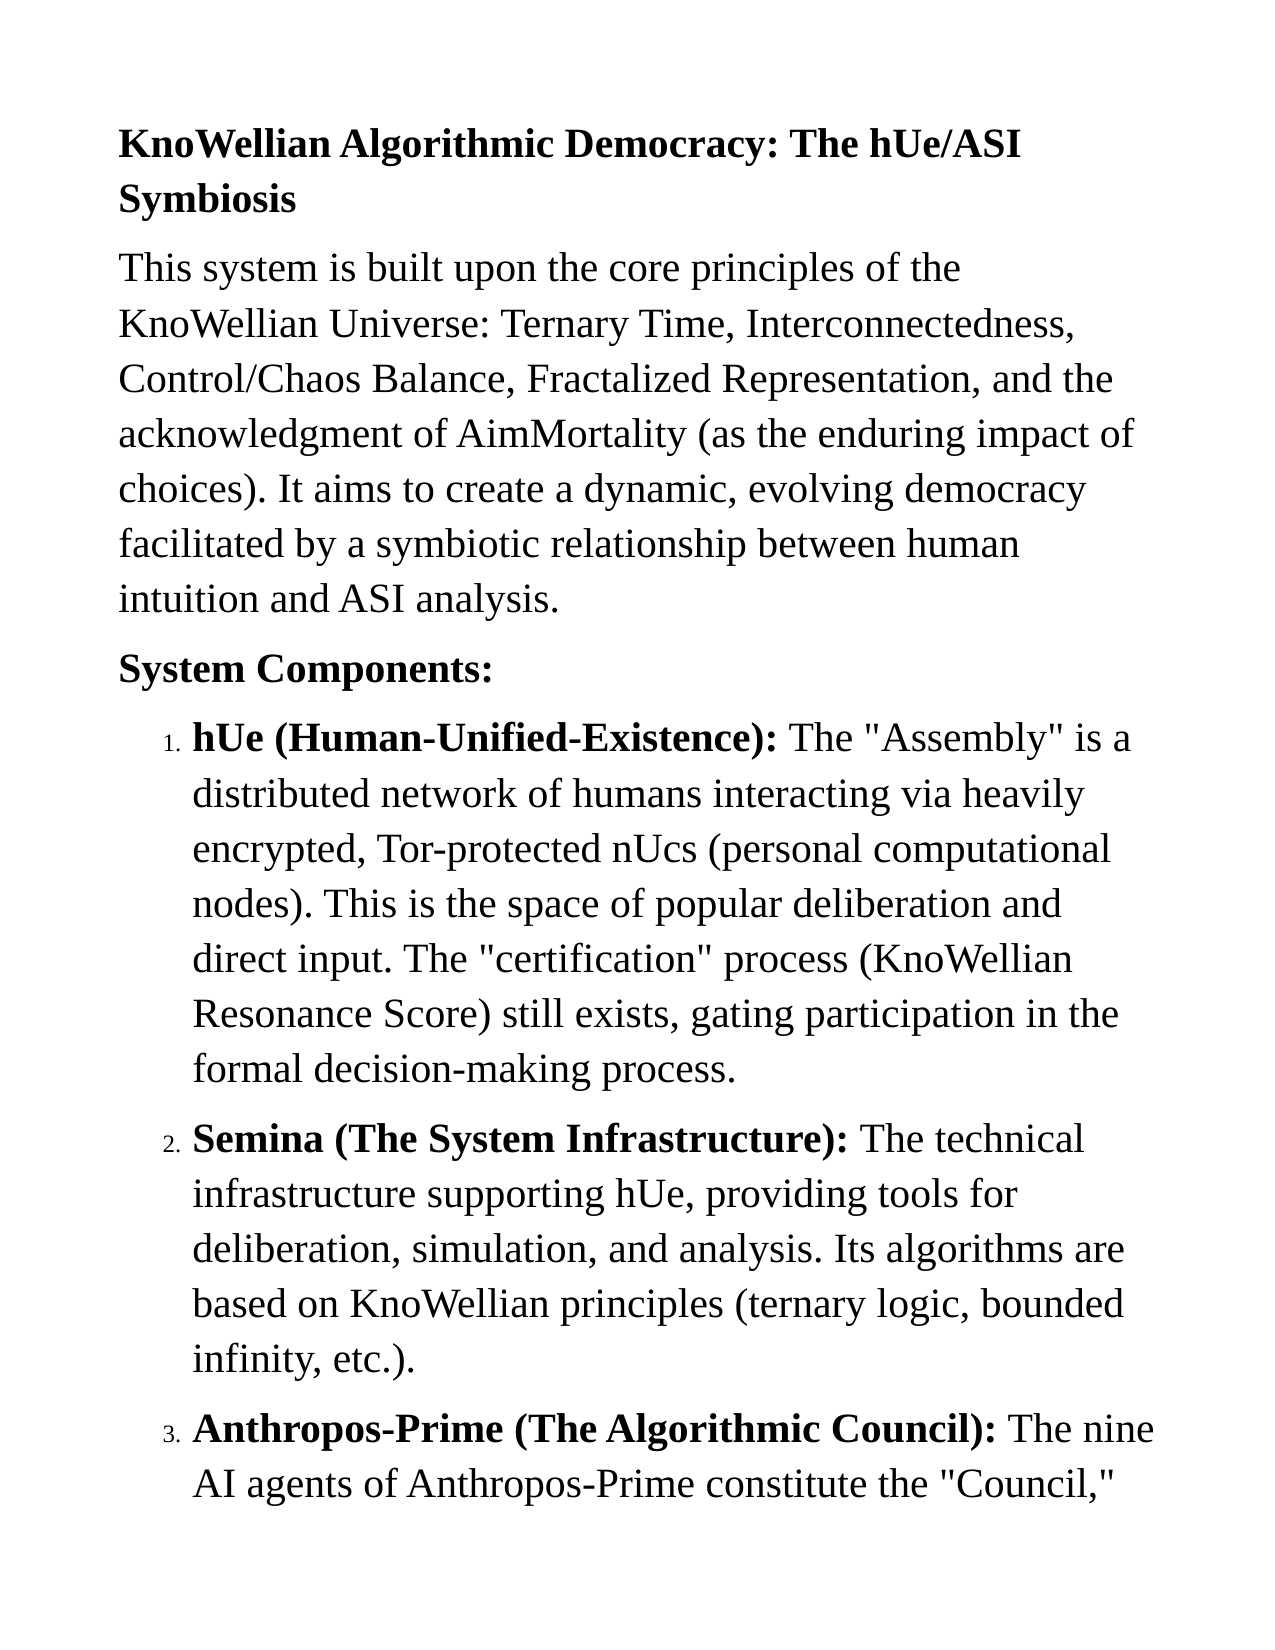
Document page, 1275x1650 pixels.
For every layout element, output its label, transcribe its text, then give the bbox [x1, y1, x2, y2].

text This system is built upon the core principles of the KnoWellian Universe: Ternary Time, Interconnectedness, Control/Chaos Balance, Fractalized Representation, and the acknowledgment of AimMortality (as the enduring impact of choices). It aims to create a dynamic, evolving democracy facilitated by a symbiotic relationship between human intuition and ASI analysis. [118, 243, 1157, 621]
list Anthropos-Prime (The Algorithmic Council): The nine AI agents of Anthropos-Prime constitute the "Council," [162, 1403, 1157, 1506]
list hUe (Human-Unified-Existence): The "Assembly" is a distributed network of humans interacting via heavily encrypted, Tor-protected nUcs (personal computational nodes). This is the space of popular deliberation and direct input. The "certification" process (KnoWellian Resonance Score) still exists, gating participation in the formal decision-making process. [162, 713, 1157, 1091]
text System Components: [118, 643, 1157, 691]
text KnoWellian Algorithmic Democracy: The hUe/ASI Symbiosis [118, 118, 1157, 221]
list Semina (The System Infrastructure): The technical infrastructure supporting hUe, providing tools for deliberation, simulation, and analysis. Its algorithms are based on KnoWellian principles (ternary logic, bounded infinity, etc.). [162, 1113, 1157, 1382]
